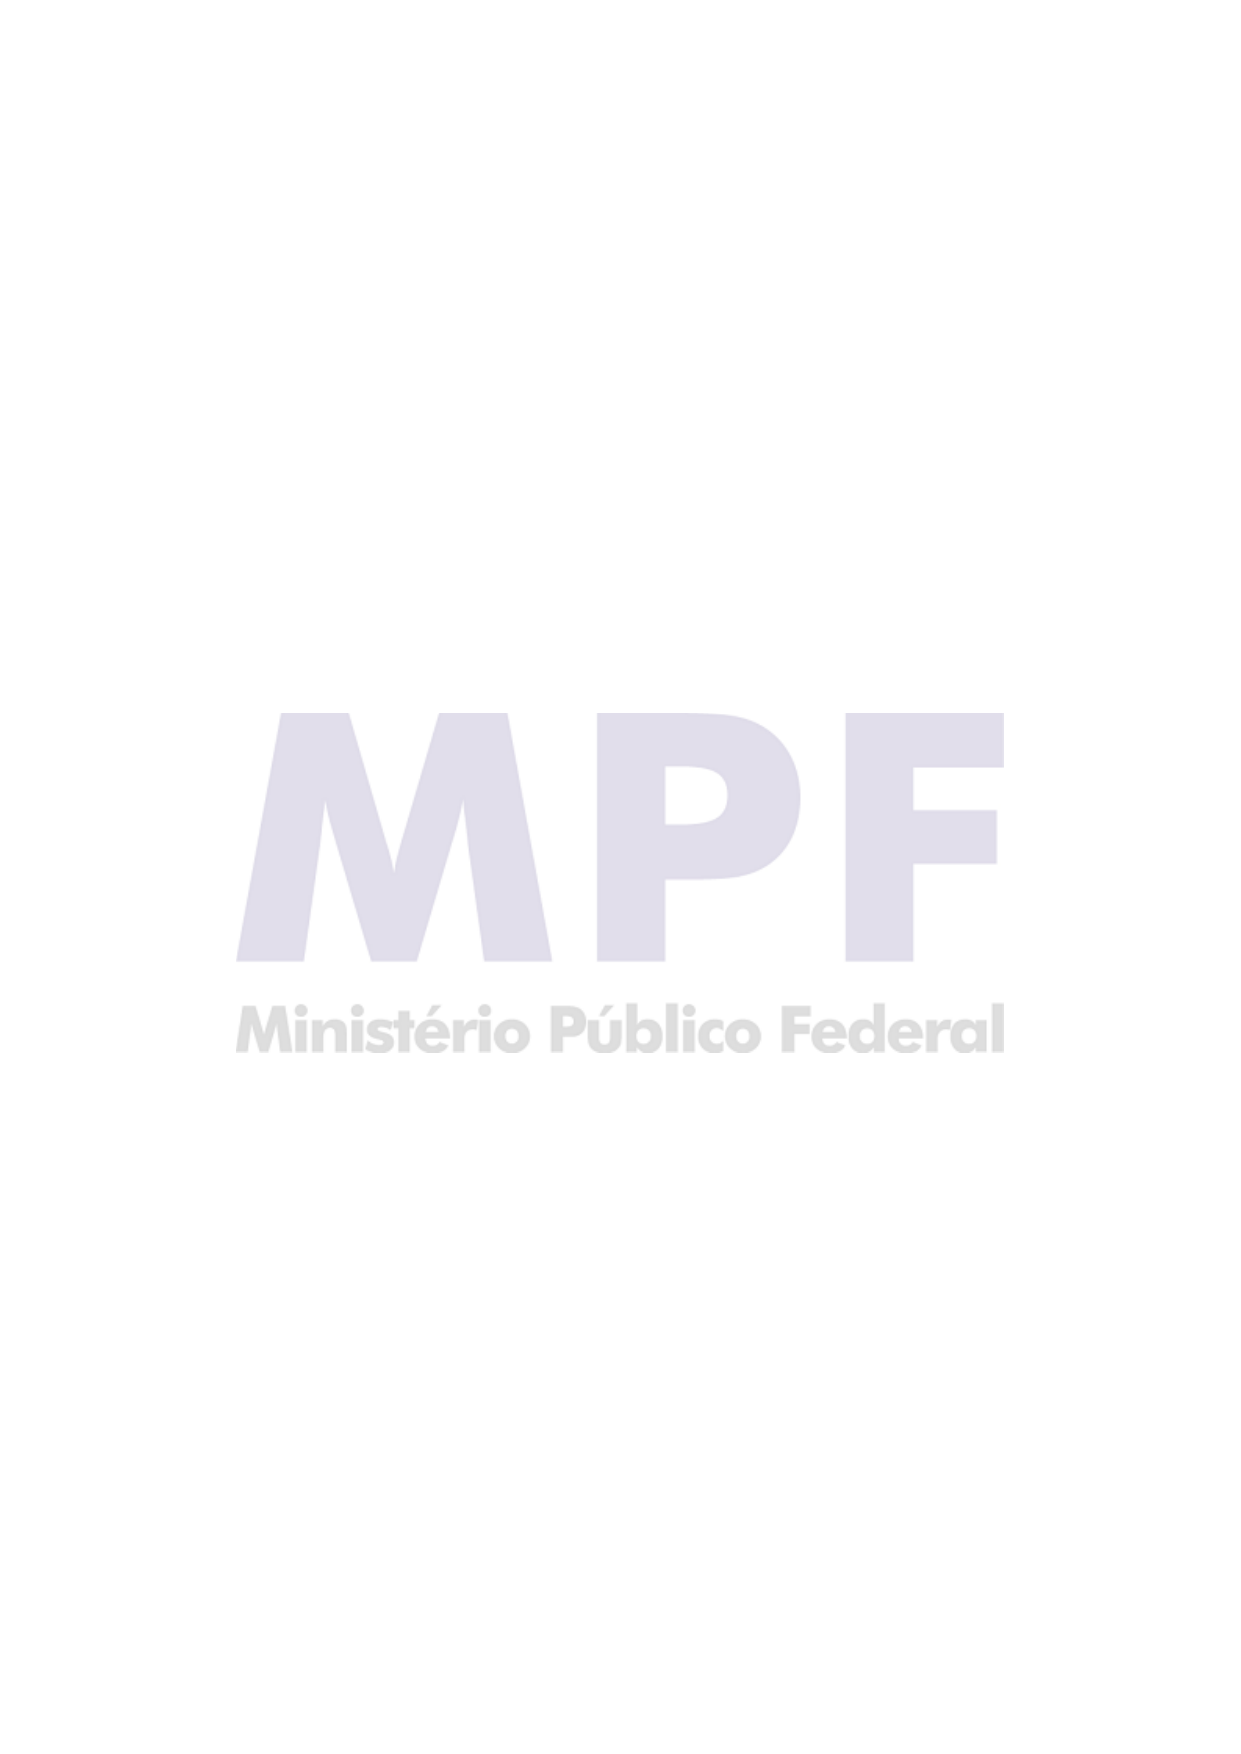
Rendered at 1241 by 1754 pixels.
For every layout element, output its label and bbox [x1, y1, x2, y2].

picture [236, 713, 1004, 1053]
